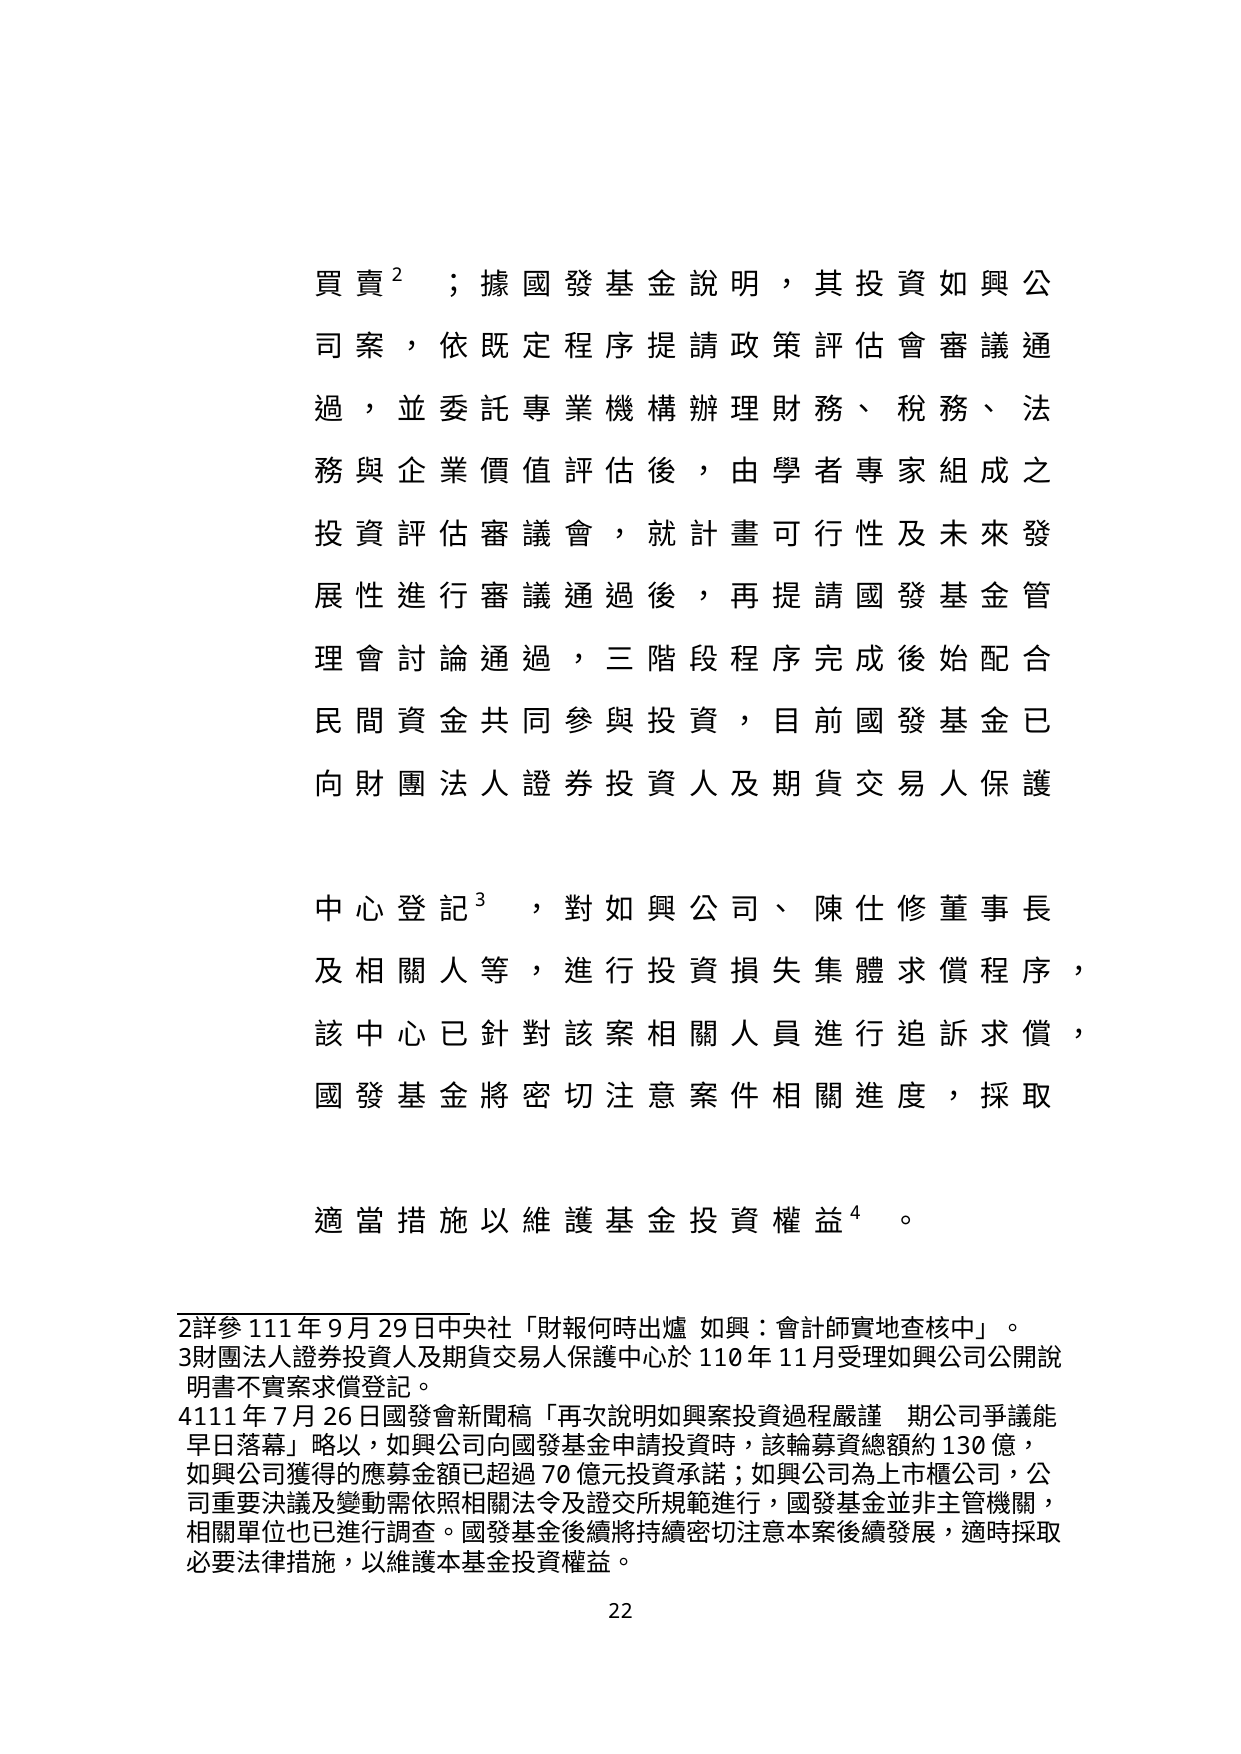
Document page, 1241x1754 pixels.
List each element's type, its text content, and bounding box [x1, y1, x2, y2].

text 國發基金於產業創新轉型基金成立後，參與如興股份有限公司(以下稱如興公司)現金增資案，經106年6月9日第57次國發基金管理會核定通過，並於106年6月16日投資如興公司14億8,800萬元，截至111年6月底止，國發基金投資該公司計14億8,800萬元，持股比例9.77%，惟如興公司經營不善，106至110年度皆發生虧損(詳表2)，又該公司於111年7月25日召開重大訊息說明記者會坦承已陷入重大財務困難，幾乎沒有可動支現金，臺灣證券交易所(以下稱證交所)因該公司於記者會就有關爭議期間董事會、股東會決議事項效力等疑義仍未釐清，宣布自111年7月27日起將如興改列全額交割股，加上如興公司第2季財報遲遲未出爐，111年8月18日已遭證交所公告停止買賣；據國發基金說明，其投資如興公司案，依既定程序提請政策評估會審議通過，並委託專業機構辦理財務、稅務、法務與企業價值評估後，由學者專家組成之投資評估審議會，就計畫可行性及未來發展性進行審議通過後，再提請國發基金管理會討論通過，三階段程序完成後始配合民間資金共同參與投資，目前國發基金已向財團法人證券投資人及期貨交易人保護中心登記，對如興公司、陳仕修董事長及相關人等，進行投資損失集體求償程序，該中心已針對該案相關人員進行追訴求償，國發基金將密切注意案件相關進度，採取適當措施以維護基金投資權益。 [271, 177, 1058, 1240]
text 111年7月26日國發會新聞稿「再次說明如興案投資過程嚴謹 期公司爭議能早日落幕」略以，如興公司向國發基金申請投資時，該輪募資總額約130億，如興公司獲得的應募金額已超過70億元投資承諾；如興公司為上市櫃公司，公司重要決議及變動需依照相關法令及證交所規範進行，國發基金並非主管機關，相關單位也已進行調查。國發基金後續將持續密切注意本案後續發展，適時採取必要法律措施，以維護本基金投資權益。 [177, 1402, 1063, 1577]
text 財團法人證券投資人及期貨交易人保護中心於110年11月受理如興公司公開說明書不實案求償登記。 [177, 1343, 1063, 1402]
text 詳參111年9月29日中央社「財報何時出爐 如興：會計師實地查核中」。 [177, 1314, 1063, 1343]
